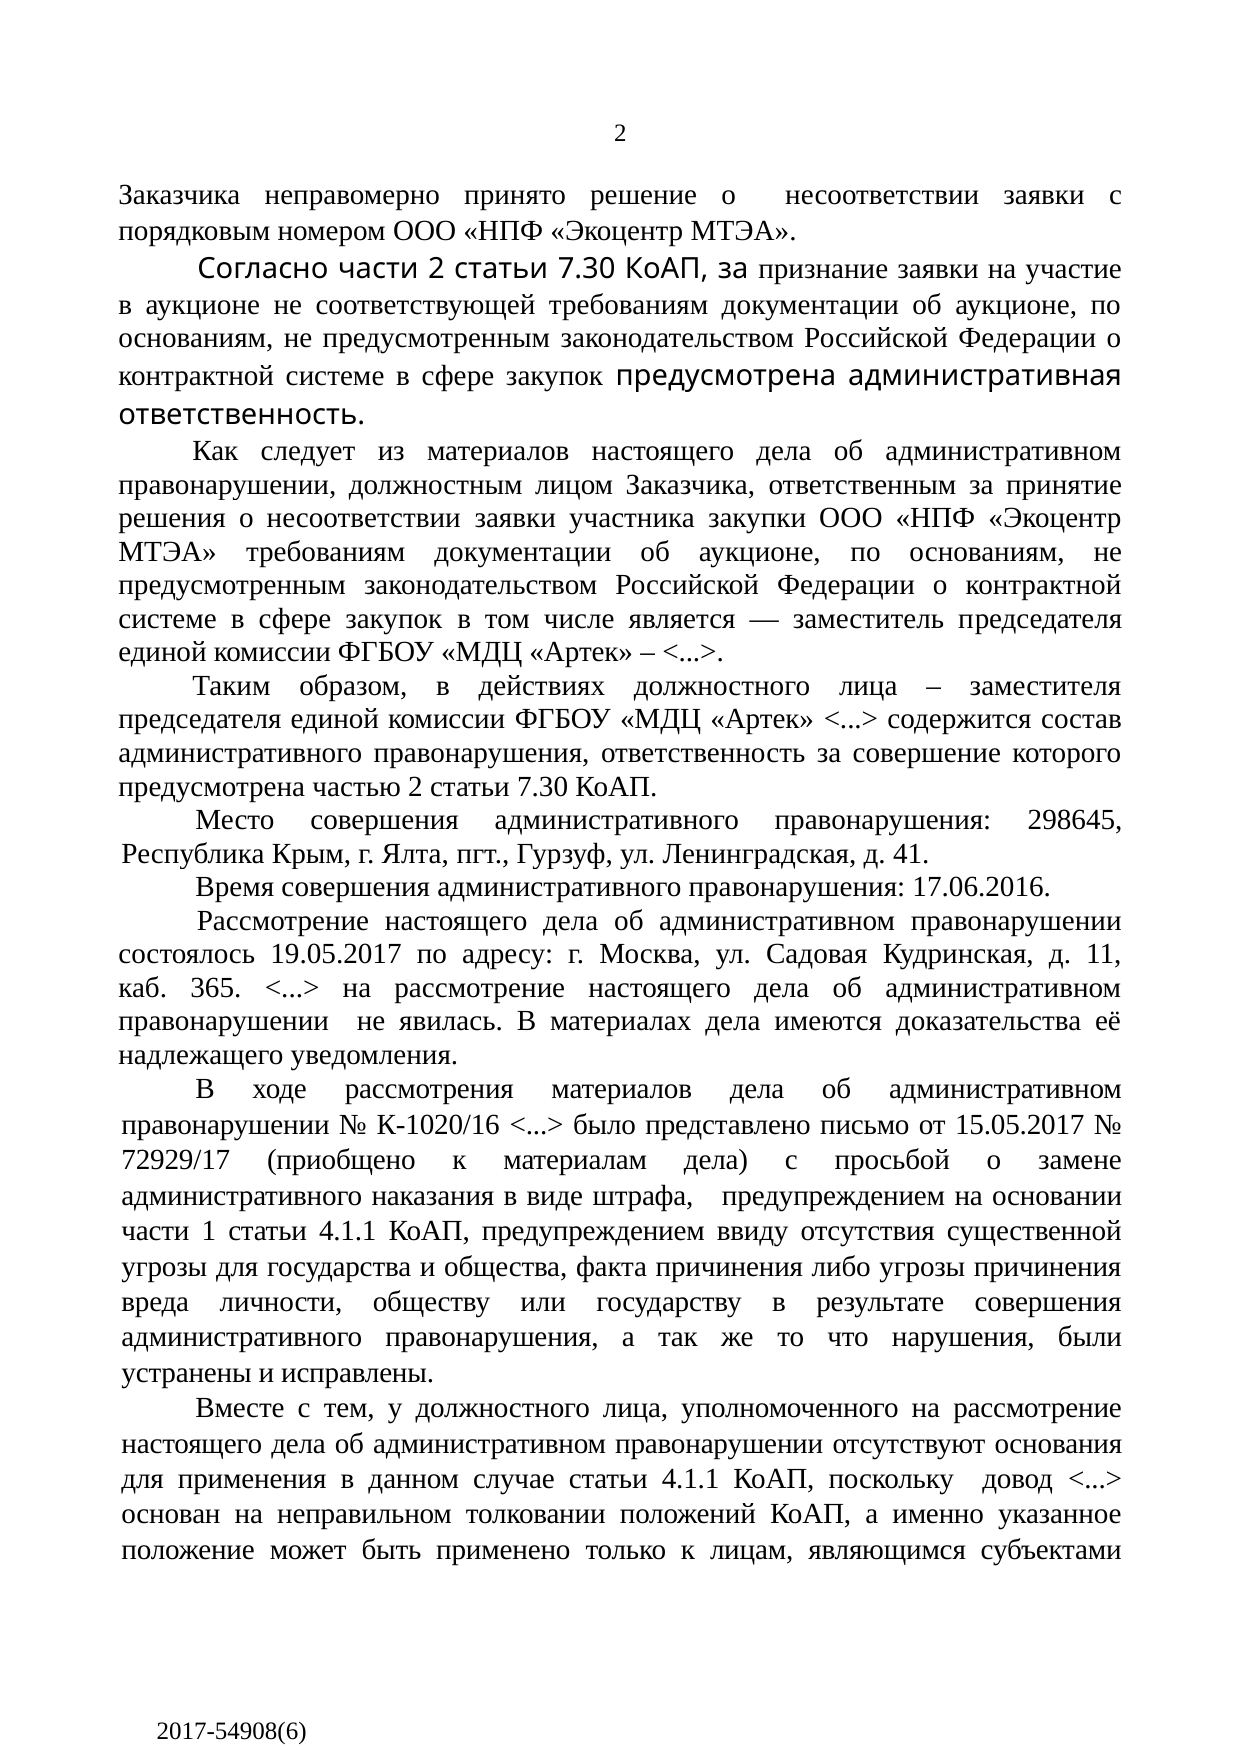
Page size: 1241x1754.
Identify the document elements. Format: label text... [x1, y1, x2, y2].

text Рассмотрение настоящего дела об административном правонарушении состоялось 19.05.2017 по адресу: г. Москва, ул. Садовая Кудринская, д. 11, каб. 365. <...> на рассмотрение настоящего дела об административном правонарушении не явилась. В материалах дела имеются доказательства её надлежащего уведомления. [118, 903, 1122, 1071]
text Таким образом, в действиях должностного лица – заместителя председателя единой комиссии ФГБОУ «МДЦ «Артек» <...> содержится состав административного правонарушения, ответственность за совершение которого предусмотрена частью 2 статьи 7.30 КоАП. [118, 668, 1122, 802]
text В ходе рассмотрения материалов дела об административном правонарушении № К-1020/16 <...> было представлено письмо от 15.05.2017 № 72929/17 (приобщено к материалам дела) с просьбой о замене административного наказания в виде штрафа, предупреждением на основании части 1 статьи 4.1.1 КоАП, предупреждением ввиду отсутствия существенной угрозы для государства и общества, факта причинения либо угрозы причинения вреда личности, обществу или государству в результате совершения административного правонарушения, а так же то что нарушения, были устранены и исправлены. [121, 1071, 1122, 1389]
text Место совершения административного правонарушения: 298645, Республика Крым, г. Ялта, пгт., Гурзуф, ул. Ленинградская, д. 41. [121, 802, 1122, 869]
text Время совершения административного правонарушения: 17.06.2016. [121, 869, 1122, 903]
text Заказчика неправомерно принято решение о несоответствии заявки с порядковым номером ООО «НПФ «Экоцентр МТЭА». [118, 176, 1122, 247]
text Согласно части 2 статьи 7.30 КоАП, за признание заявки на участие в аукционе не соответствующей требованиям документации об аукционе, по основаниям, не предусмотренным законодательством Российской Федерации о контрактной системе в сфере закупок предусмотрена административная ответственность. [118, 247, 1122, 433]
text Как следует из материалов настоящего дела об административном правонарушении, должностным лицом Заказчика, ответственным за принятие решения о несоответствии заявки участника закупки ООО «НПФ «Экоцентр МТЭА» требованиям документации об аукционе, по основаниям, не предусмотренным законодательством Российской Федерации о контрактной системе в сфере закупок в том числе является — заместитель председателя единой комиссии ФГБОУ «МДЦ «Артек» – <...>. [118, 433, 1122, 668]
text Вместе с тем, у должностного лица, уполномоченного на рассмотрение настоящего дела об административном правонарушении отсутствуют основания для применения в данном случае статьи 4.1.1 КоАП, поскольку довод <...> основан на неправильном толковании положений КоАП, а именно указанное положение может быть применено только к лицам, являющимся субъектами [121, 1389, 1122, 1566]
